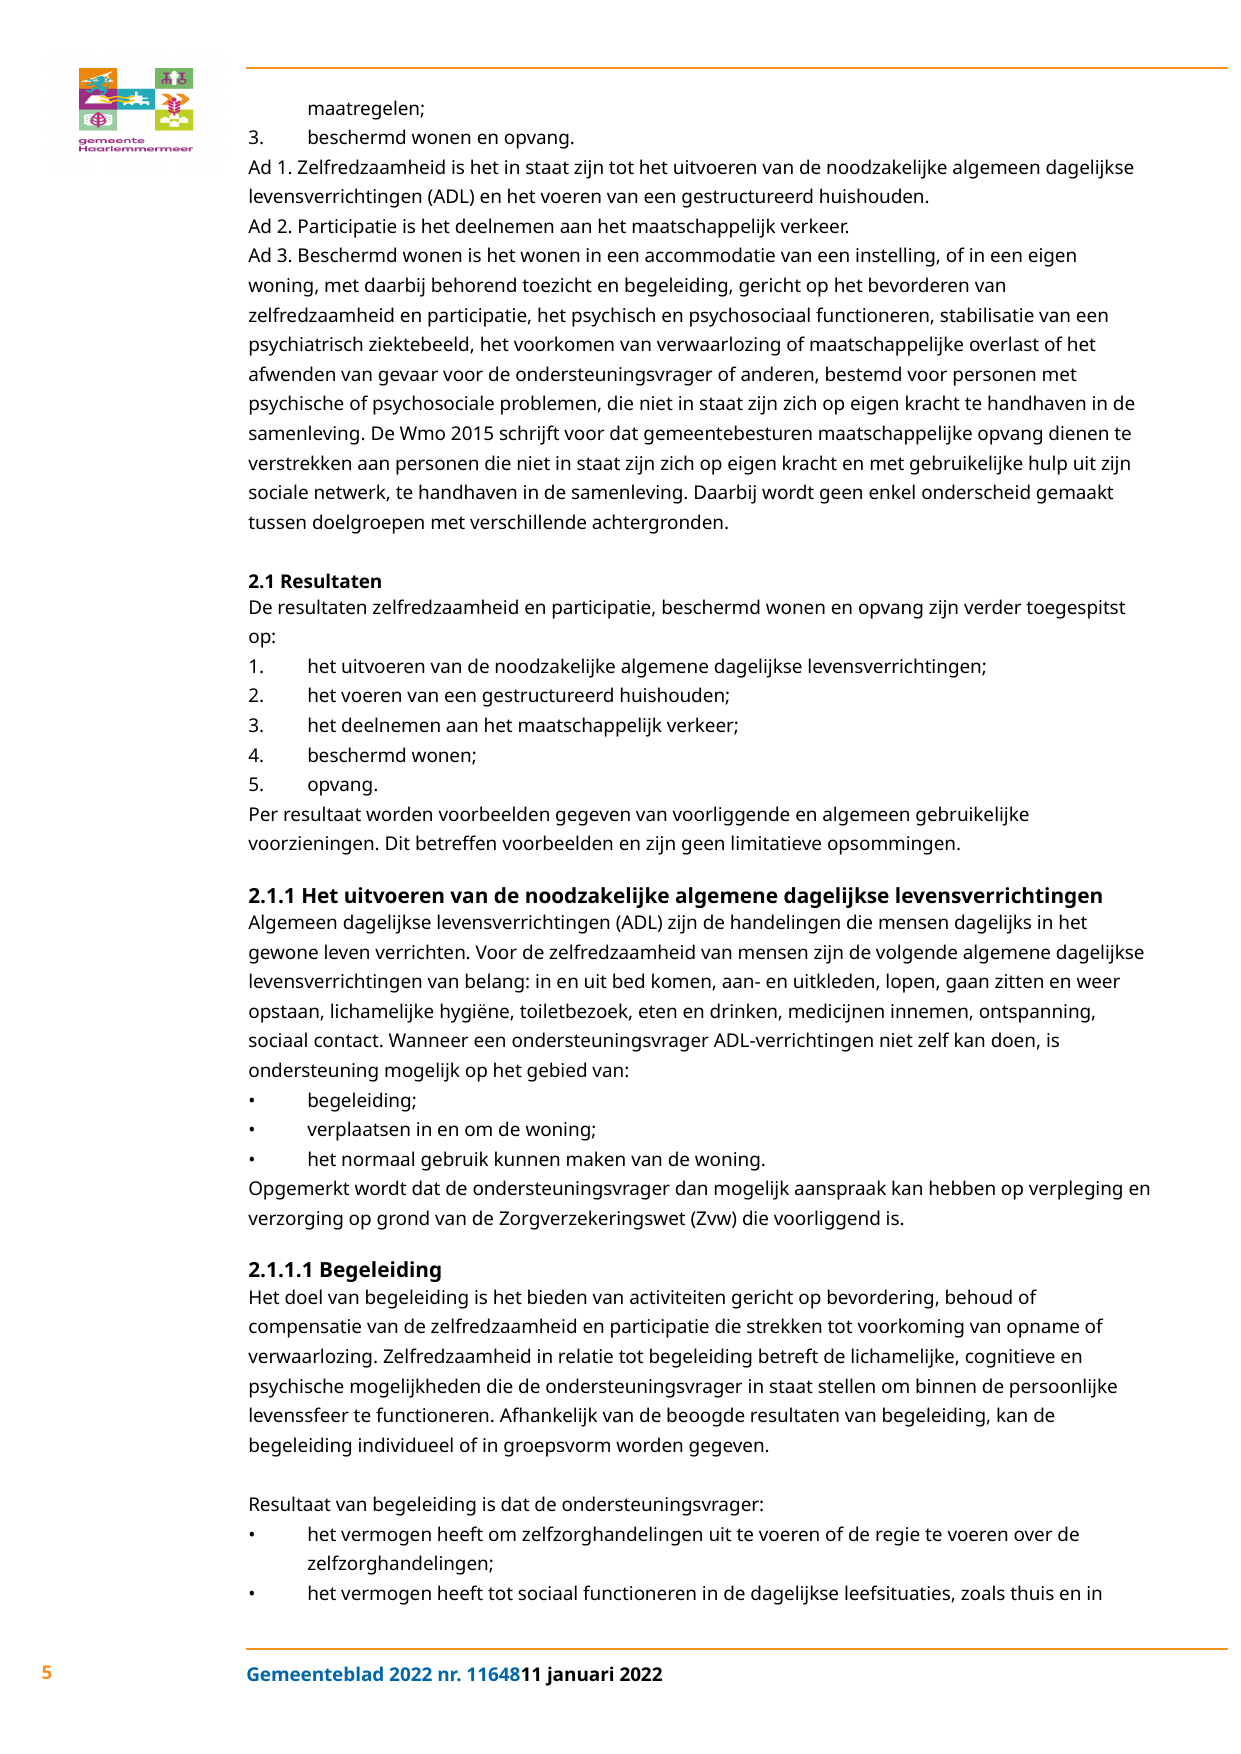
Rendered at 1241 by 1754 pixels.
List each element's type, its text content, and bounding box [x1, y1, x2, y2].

text 2.1.1 Het uitvoeren van de noodzakelijke algemene dagelijkse levensverrichtingen [248, 881, 1152, 909]
text Algemeen dagelijkse levensverrichtingen (ADL) zijn de handelingen die mensen dagelijks in het gewone leven verrichten. Voor de zelfredzaamheid van mensen zijn de volgende algemene dagelijkse levensverrichtingen van belang: in en uit bed komen, aan- en uitkleden, lopen, gaan zitten en weer opstaan, lichamelijke hygiëne, toiletbezoek, eten en drinken, medicijnen innemen, ontspanning, sociaal contact. Wanneer een ondersteuningsvrager ADL-verrichtingen niet zelf kan doen, is ondersteuning mogelijk op het gebied van: [248, 909, 1152, 1083]
list beschermd wonen; [248, 742, 1152, 767]
list begeleiding; [248, 1087, 1152, 1113]
text Resultaat van begeleiding is dat de ondersteuningsvrager: [248, 1491, 1152, 1517]
picture [41, 47, 231, 172]
list het normaal gebruik kunnen maken van de woning. [248, 1146, 1152, 1172]
text Opgemerkt wordt dat de ondersteuningsvrager dan mogelijk aanspraak kan hebben op verpleging en verzorging op grond van de Zorgverzekeringswet (Zvw) die voorliggend is. [248, 1176, 1152, 1231]
text Ad 1. Zelfredzaamheid is het in staat zijn tot het uitvoeren van de noodzakelijke algemeen dagelijkse levensverrichtingen (ADL) en het voeren van een gestructureerd huishouden. [248, 154, 1152, 209]
list het vermogen heeft tot sociaal functioneren in de dagelijkse leefsituaties, zoals thuis en in [248, 1580, 1152, 1606]
text De resultaten zelfredzaamheid en participatie, beschermd wonen en opvang zijn verder toegespitst op: [248, 594, 1152, 649]
list beschermd wonen en opvang. [248, 124, 1152, 150]
list het deelnemen aan het maatschappelijk verkeer; [248, 712, 1152, 738]
list opvang. [248, 771, 1152, 797]
list verplaatsen in en om de woning; [248, 1116, 1152, 1142]
text Per resultaat worden voorbeelden gegeven van voorliggende en algemeen gebruikelijke voorzieningen. Dit betreffen voorbeelden en zijn geen limitatieve opsommingen. [248, 801, 1152, 856]
list het uitvoeren van de noodzakelijke algemene dagelijkse levensverrichtingen; [248, 653, 1152, 679]
text Het doel van begeleiding is het bieden van activiteiten gericht op bevordering, behoud of compensatie van de zelfredzaamheid en participatie die strekken tot voorkoming van opname of verwaarlozing. Zelfredzaamheid in relatie tot begeleiding betreft de lichamelijke, cognitieve en psychische mogelijkheden die de ondersteuningsvrager in staat stellen om binnen de persoonlijke levenssfeer te functioneren. Afhankelijk van de beoogde resultaten van begeleiding, kan de begeleiding individueel of in groepsvorm worden gegeven. [248, 1284, 1152, 1458]
text 2.1 Resultaten [248, 568, 1152, 594]
list het voeren van een gestructureerd huishouden; [248, 683, 1152, 708]
list het vermogen heeft om zelfzorghandelingen uit te voeren of de regie te voeren over de zelfzorghandelingen; [248, 1521, 1152, 1576]
text Ad 3. Beschermd wonen is het wonen in een accommodatie van een instelling, of in een eigen woning, met daarbij behorend toezicht en begeleiding, gericht op het bevorderen van zelfredzaamheid en participatie, het psychisch en psychosociaal functioneren, stabilisatie van een psychiatrisch ziektebeeld, het voorkomen van verwaarlozing of maatschappelijke overlast of het afwenden van gevaar voor de ondersteuningsvrager of anderen, bestemd voor personen met psychische of psychosociale problemen, die niet in staat zijn zich op eigen kracht te handhaven in de samenleving. De Wmo 2015 schrijft voor dat gemeentebesturen maatschappelijke opvang dienen te verstrekken aan personen die niet in staat zijn zich op eigen kracht en met gebruikelijke hulp uit zijn sociale netwerk, te handhaven in de samenleving. Daarbij wordt geen enkel onderscheid gemaakt tussen doelgroepen met verschillende achtergronden. [248, 243, 1152, 535]
list maatregelen; [248, 95, 1152, 121]
text 2.1.1.1 Begeleiding [248, 1256, 1152, 1284]
text Ad 2. Participatie is het deelnemen aan het maatschappelijk verkeer. [248, 213, 1152, 239]
